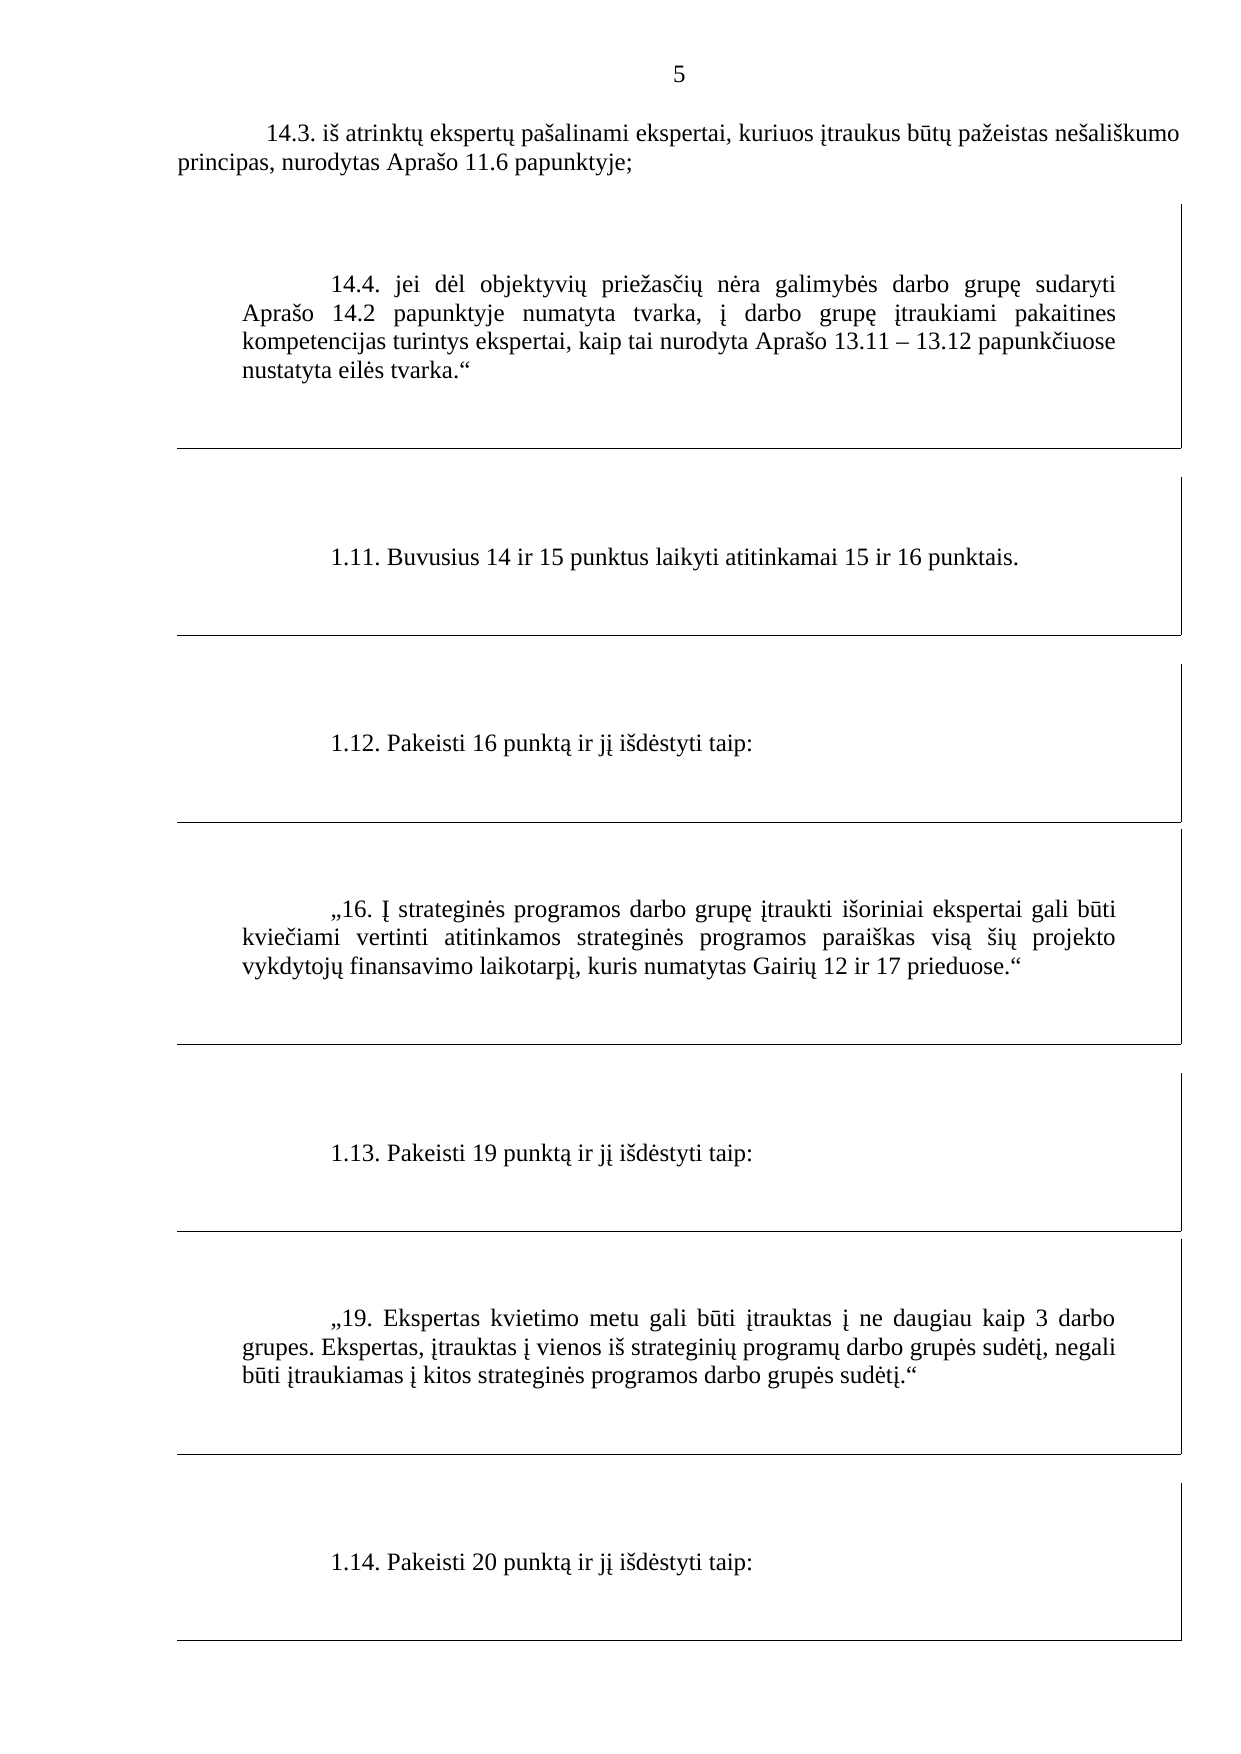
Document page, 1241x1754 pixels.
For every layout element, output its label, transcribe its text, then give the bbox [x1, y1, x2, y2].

text 1.14. Pakeisti 20 punktą ir jį išdėstyti taip: [177, 1483, 1181, 1640]
text „16. Į strateginės programos darbo grupę įtraukti išoriniai ekspertai gali būti kviečiami vertinti atitinkamos strateginės programos paraiškas visą šių projekto vykdytojų finansavimo laikotarpį, kuris numatytas Gairių 12 ir 17 prieduose.“ [177, 829, 1181, 1044]
text 1.12. Pakeisti 16 punktą ir jį išdėstyti taip: [177, 664, 1181, 822]
text „19. Ekspertas kvietimo metu gali būti įtrauktas į ne daugiau kaip 3 darbo grupes. Ekspertas, įtrauktas į vienos iš strateginių programų darbo grupės sudėtį, negali būti įtraukiamas į kitos strateginės programos darbo grupės sudėtį.“ [177, 1238, 1181, 1454]
text 14.3. iš atrinktų ekspertų pašalinami ekspertai, kuriuos įtraukus būtų pažeistas nešališkumo principas, nurodytas Aprašo 11.6 papunktyje; [177, 118, 1181, 176]
text 1.11. Buvusius 14 ir 15 punktus laikyti atitinkamai 15 ir 16 punktais. [177, 477, 1181, 635]
text 1.13. Pakeisti 19 punktą ir jį išdėstyti taip: [177, 1073, 1181, 1231]
text 14.4. jei dėl objektyvių priežasčių nėra galimybės darbo grupę sudaryti Aprašo 14.2 papunktyje numatyta tvarka, į darbo grupę įtraukiami pakaitines kompetencijas turintys ekspertai, kaip tai nurodyta Aprašo 13.11 – 13.12 papunkčiuose nustatyta eilės tvarka.“ [177, 204, 1181, 448]
